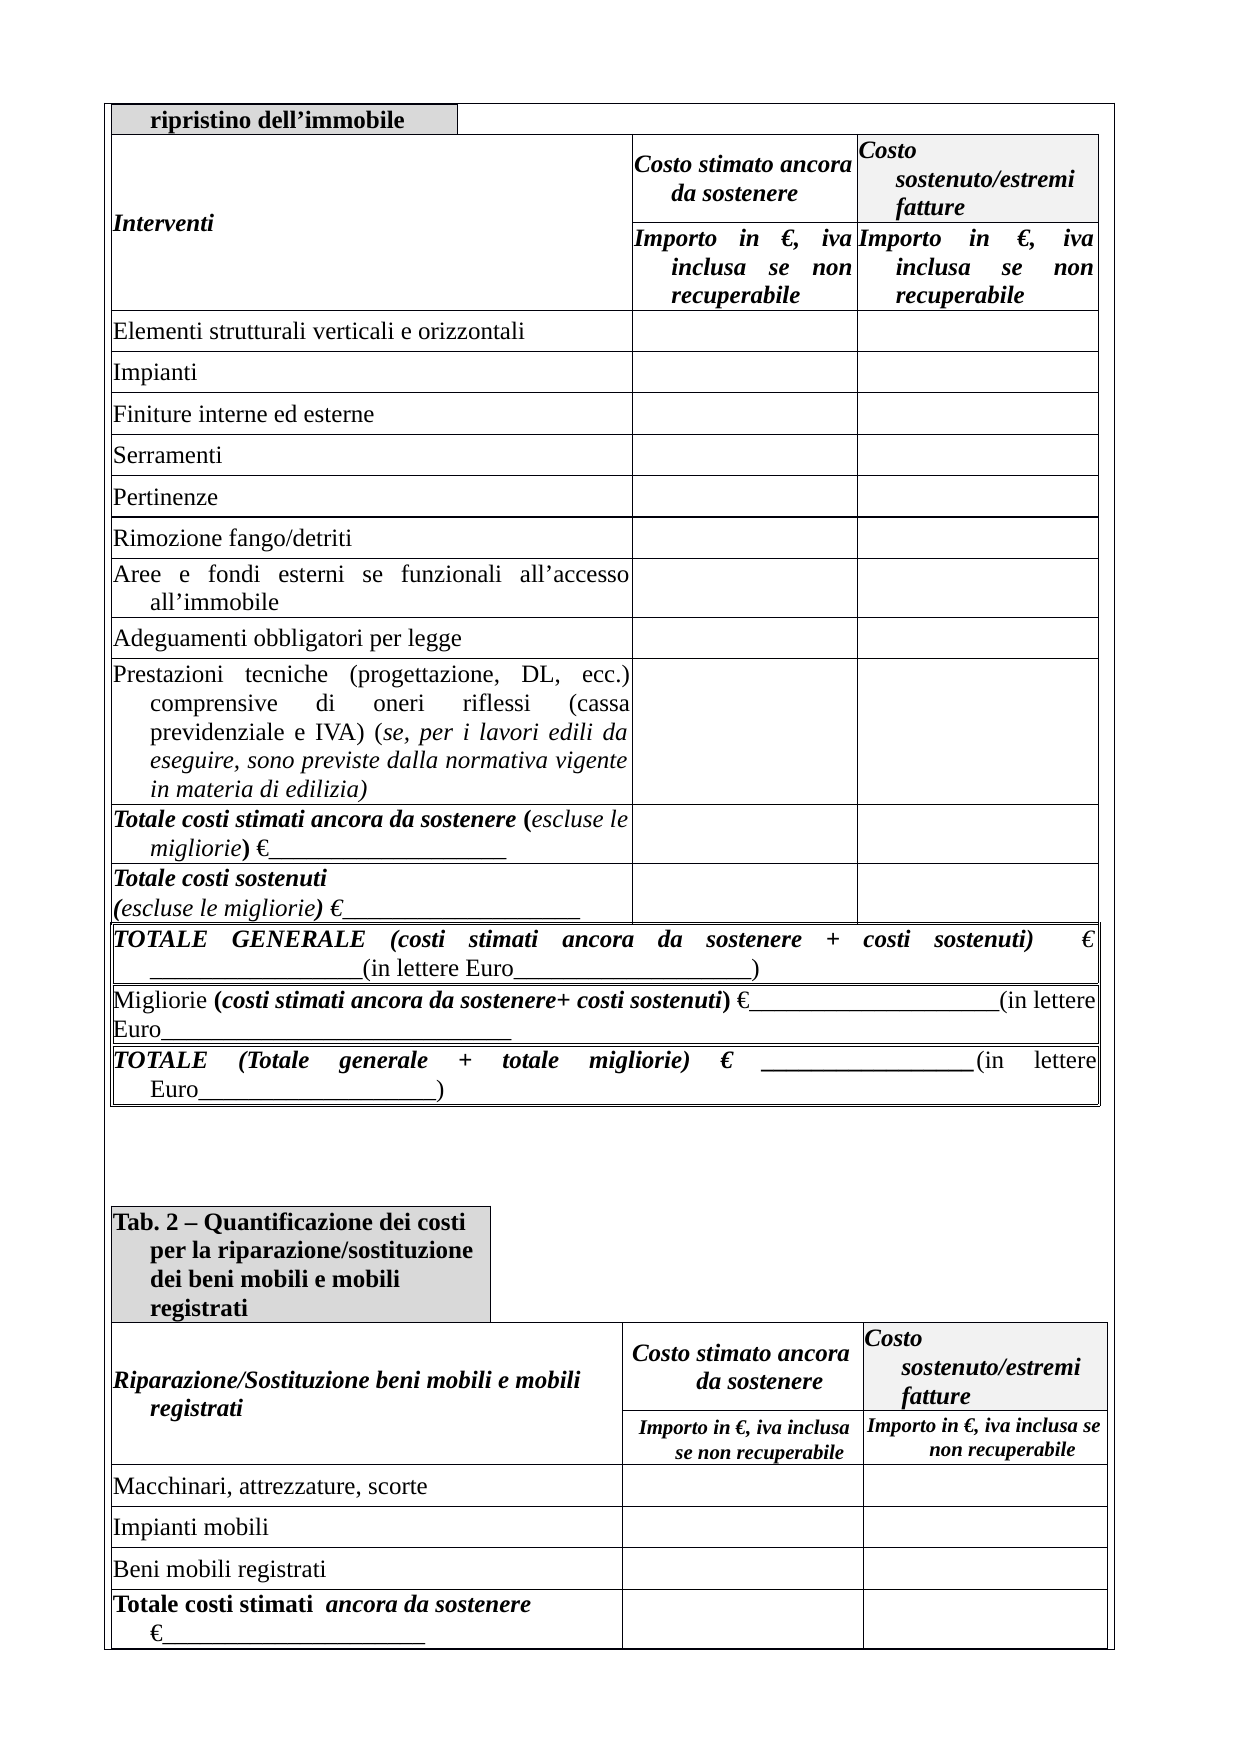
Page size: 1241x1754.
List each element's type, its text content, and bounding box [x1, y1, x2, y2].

table_cell [858, 311, 1098, 351]
table_cell Interventi [112, 135, 632, 309]
table_header SEZIONE 6 - Ricognizione e quantificazione dei danni subiti dall’immobile, dai mobili e mobili registrati strumentali all’esercizio dell’attività produttiva [105, 104, 1114, 1648]
table_cell Rimozione fango/detriti [112, 518, 632, 558]
table_cell Elementi strutturali verticali e orizzontali [112, 311, 632, 351]
table_cell Importo in €, iva inclusa se non recuperabile [633, 223, 857, 309]
table_cell [864, 1507, 1107, 1547]
table_cell Impianti mobili [112, 1507, 622, 1547]
table_cell [633, 352, 857, 392]
table_cell Finiture interne ed esterne [112, 393, 632, 434]
table_cell Totale costi stimati ancora da sostenere €_____________________ [112, 1590, 622, 1647]
table_cell Impianti [112, 352, 632, 392]
table_cell [633, 476, 857, 516]
table_cell [633, 659, 857, 803]
table_cell Importo in €, iva inclusa se non recuperabile [623, 1411, 863, 1464]
table_cell TOTALE (Totale generale + totale migliorie) € _________________(in lettere Euro___________________) [114, 1047, 1098, 1103]
table_cell [623, 1507, 863, 1547]
table_cell [858, 435, 1098, 475]
table_cell [633, 864, 857, 922]
table_cell Riparazione/Sostituzione beni mobili e mobili registrati [112, 1323, 622, 1464]
table_cell Totale costi stimati ancora da sostenere (escluse le migliorie) €___________________ [112, 805, 632, 862]
table_cell Serramenti [112, 435, 632, 475]
table_cell [858, 559, 1098, 617]
table_header ripristino dell’immobile [112, 105, 457, 134]
table_cell [858, 659, 1098, 803]
table_cell [633, 559, 857, 617]
table_cell Migliorie (costi stimati ancora da sostenere+ costi sostenuti) €____________________(in lettere Euro____________________________ [114, 986, 1098, 1043]
table_cell [633, 618, 857, 658]
table_cell [633, 518, 857, 558]
table_cell [858, 864, 1098, 922]
table_cell [858, 393, 1098, 434]
table_cell [858, 518, 1098, 558]
table_cell [858, 352, 1098, 392]
table_cell Totale costi sostenuti (escluse le migliorie) €___________________ [112, 864, 632, 922]
table_cell [858, 805, 1098, 862]
table_cell Pertinenze [112, 476, 632, 516]
table_cell [633, 805, 857, 862]
table_cell Costo stimato ancora da sostenere [633, 135, 857, 222]
table_cell [858, 618, 1098, 658]
table_cell TOTALE GENERALE (costi stimati ancora da sostenere + costi sostenuti) € _________________(in lettere Euro___________________) [114, 925, 1098, 982]
table_header Tab. 2 – Quantificazione dei costi per la riparazione/sostituzione dei beni mobili e mobili registrati [112, 1207, 490, 1322]
table_cell [633, 393, 857, 434]
table_cell Costo stimato ancora da sostenere [623, 1323, 863, 1410]
table_cell [858, 476, 1098, 516]
table_cell [623, 1548, 863, 1588]
table_cell Costo sostenuto/estremi fatture [864, 1323, 1107, 1410]
table_cell Importo in €, iva inclusa se non recuperabile [864, 1411, 1107, 1464]
table_cell Prestazioni tecniche (progettazione, DL, ecc.) comprensive di oneri riflessi (cassa previdenziale e IVA) (se, per i lavori edili da eseguire, sono previste dalla normativa vigente in materia di edilizia) [112, 659, 632, 803]
table_cell Macchinari, attrezzature, scorte [112, 1465, 622, 1506]
table_cell [633, 435, 857, 475]
table_cell [864, 1590, 1107, 1647]
table_cell [623, 1465, 863, 1506]
table_cell Beni mobili registrati [112, 1548, 622, 1588]
table_cell Aree e fondi esterni se funzionali all’accesso all’immobile [112, 559, 632, 617]
table_cell Importo in €, iva inclusa se non recuperabile [858, 223, 1098, 309]
table_cell Costo sostenuto/estremi fatture [858, 135, 1098, 222]
table_cell [864, 1465, 1107, 1506]
table_cell [633, 311, 857, 351]
table_cell Adeguamenti obbligatori per legge [112, 618, 632, 658]
table_cell [864, 1548, 1107, 1588]
table_cell [623, 1590, 863, 1647]
